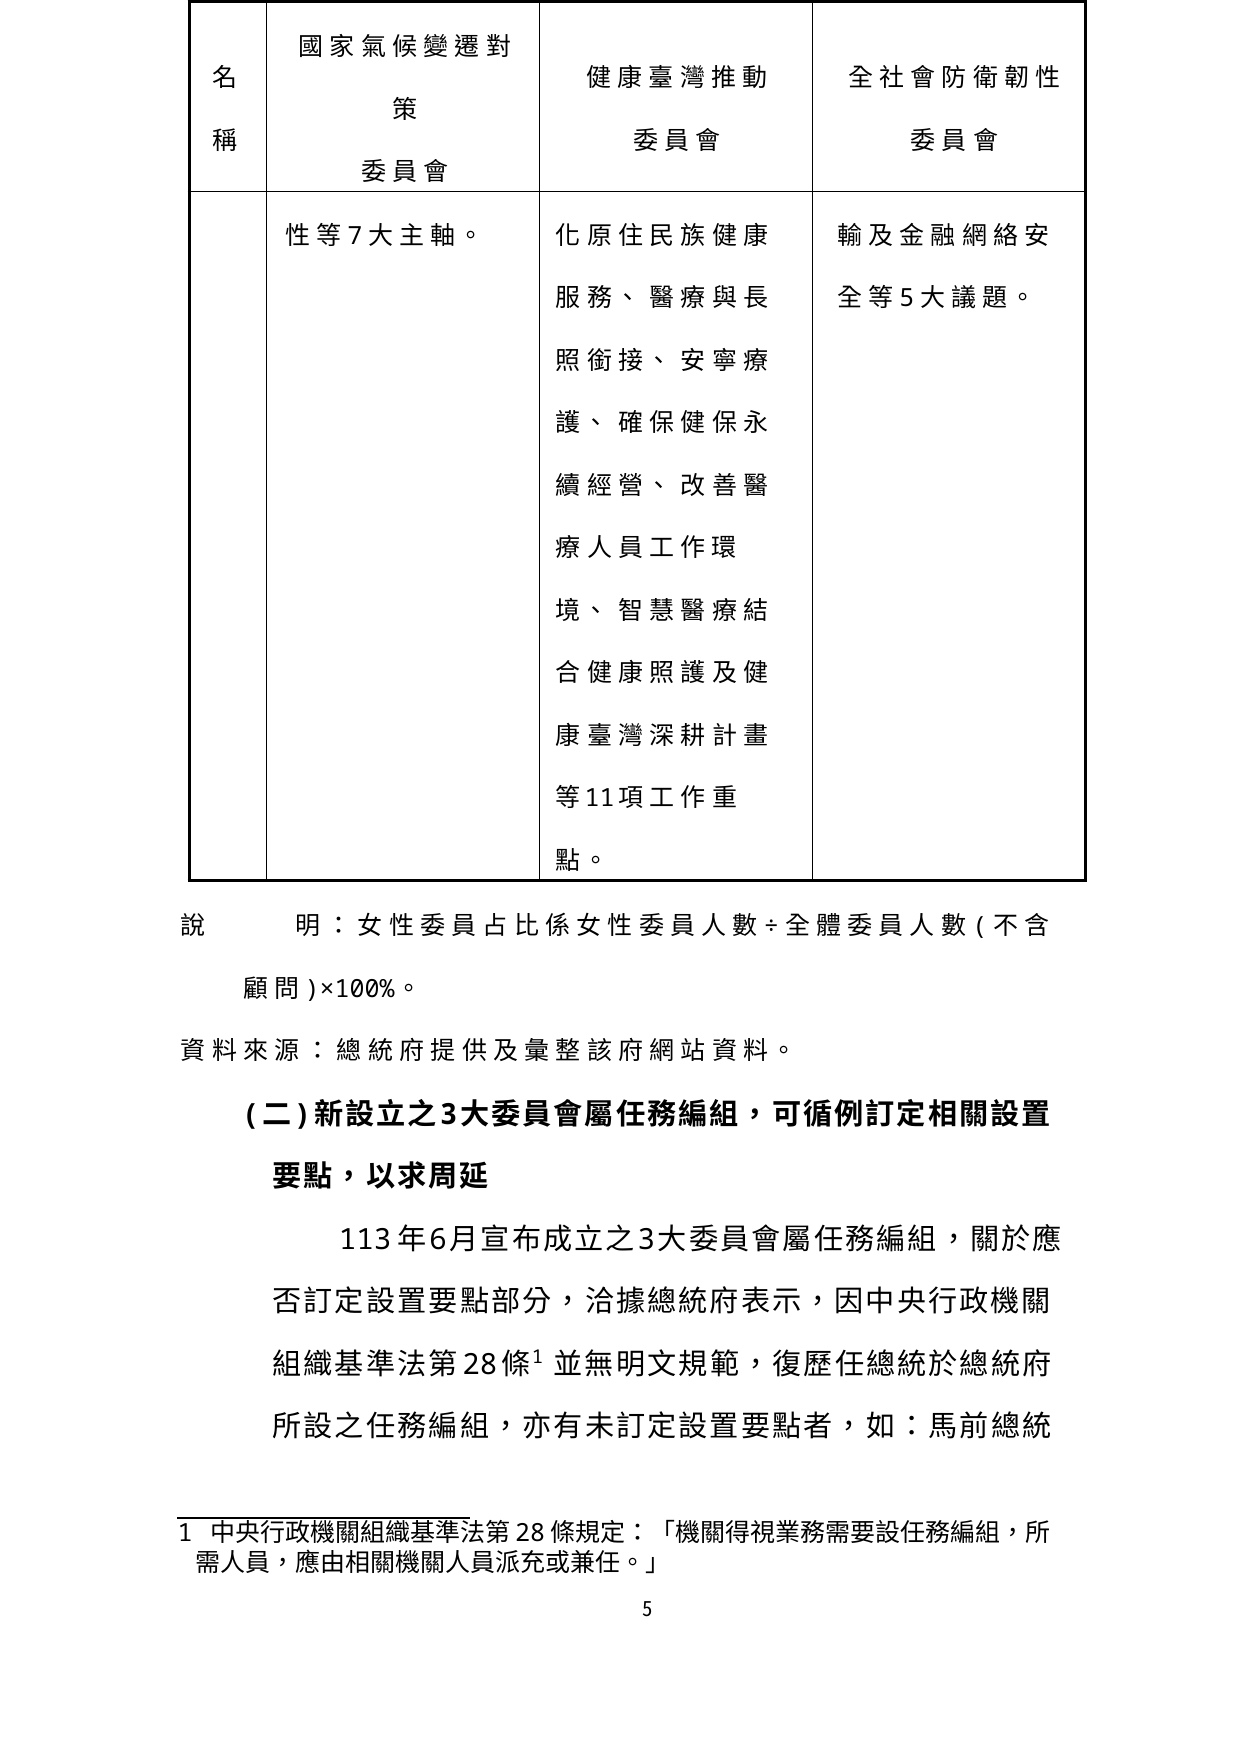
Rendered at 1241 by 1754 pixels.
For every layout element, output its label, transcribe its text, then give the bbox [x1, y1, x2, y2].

text 中央行政機關組織基準法第28條規定：「機關得視業務需要設任務編組，所需人員，應由相關機關人員派充或兼任。」 [177, 1518, 1063, 1577]
table_header 名稱 [191, 3, 266, 191]
table_cell [191, 192, 266, 879]
text (二)新設立之3大委員會屬任務編組，可循例訂定相關設置要點，以求周延 [236, 1070, 1063, 1195]
text 說 明：女性委員占比係女性委員人數÷全體委員人數(不含顧問)×100%。 [177, 882, 1063, 1007]
text 資料來源：總統府提供及彙整該府網站資料。 [177, 1007, 1063, 1070]
table_cell 輸及金融網絡安全等5大議題。 [813, 192, 1084, 879]
table_header 全社會防衛韌性 委員會 [813, 3, 1084, 191]
table_cell 性等7大主軸。 [267, 192, 539, 879]
table_header 健康臺灣推動 委員會 [540, 3, 812, 191]
table_cell 化原住民族健康服務、醫療與長照銜接、安寧療護、確保健保永續經營、改善醫療人員工作環境、智慧醫療結合健康照護及健康臺灣深耕計畫等11項工作重點。 [540, 192, 812, 879]
table_header 國家氣候變遷對策 委員會 [267, 3, 539, 191]
text 113年6月宣布成立之3大委員會屬任務編組，關於應否訂定設置要點部分，洽據總統府表示，因中央行政機關組織基準法第28條並無明文規範，復歷任總統於總統府所設之任務編組，亦有未訂定設置要點者，如：馬前總統 [266, 1195, 1063, 1445]
